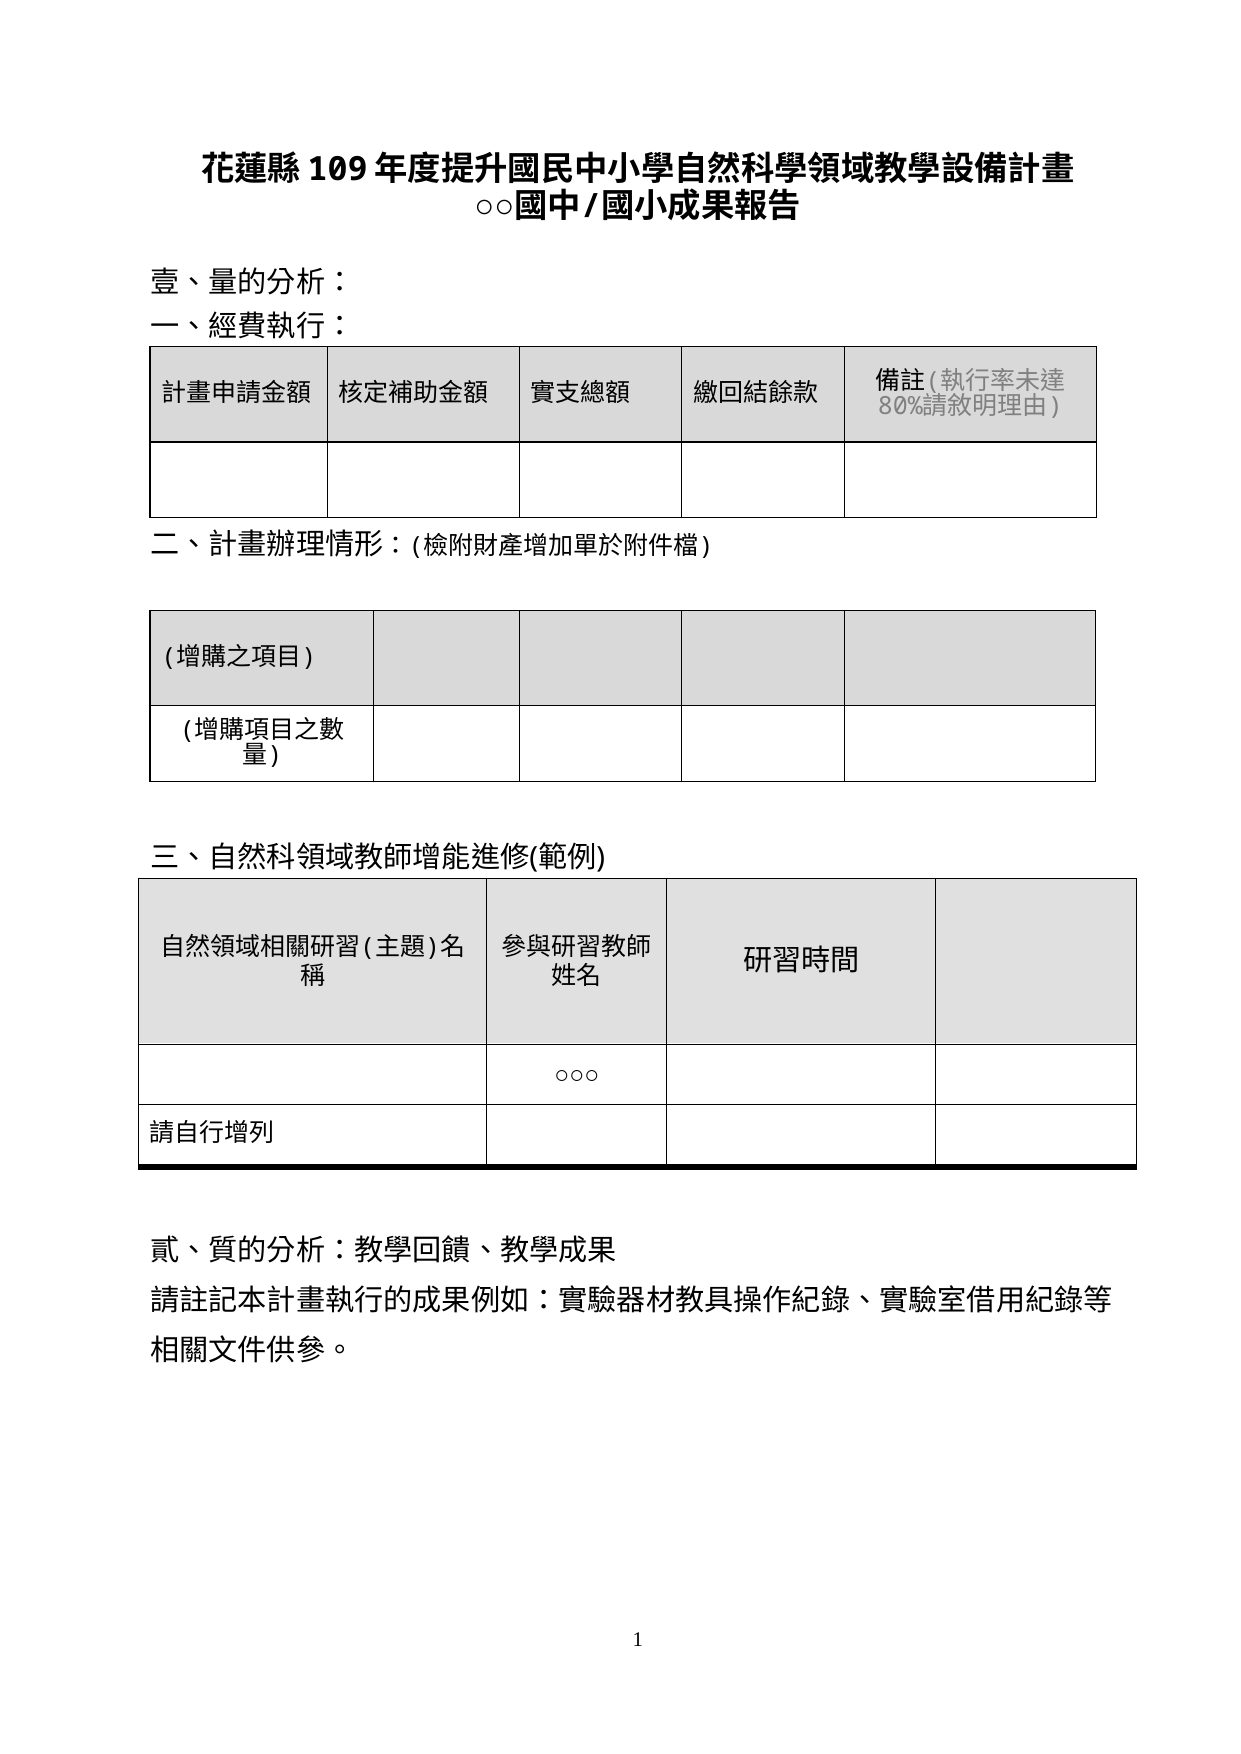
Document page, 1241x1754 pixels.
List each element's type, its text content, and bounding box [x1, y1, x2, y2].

table_header [682, 611, 844, 705]
table_cell [520, 443, 681, 517]
table_cell (增購項目之數量) [151, 706, 373, 781]
table_header [374, 611, 519, 705]
table_header 自然領域相關研習(主題)名稱 [139, 879, 486, 1043]
table_header [936, 879, 1136, 1043]
text 貳、質的分析：教學回饋、教學成果 [150, 1220, 1125, 1270]
table_cell [682, 706, 844, 781]
table_cell [667, 1105, 935, 1164]
table_header 核定補助金額 [328, 347, 519, 441]
table_header 計畫申請金額 [151, 347, 327, 441]
table_header 研習時間 [667, 879, 935, 1043]
table_cell [682, 443, 844, 517]
table_header 備註(執行率未達80%請敘明理由) [845, 347, 1096, 441]
text 請註記本計畫執行的成果例如：實驗器材教具操作紀錄、實驗室借用紀錄等相關文件供參。 [150, 1270, 1125, 1370]
text 花蓮縣109年度提升國民中小學自然科學領域教學設備計畫 [150, 150, 1125, 187]
table_header (增購之項目) [151, 611, 373, 705]
text 一、經費執行： [150, 300, 1125, 346]
table_cell ○○○ [487, 1045, 666, 1104]
table_cell [936, 1105, 1136, 1164]
text ○○國中/國小成果報告 [150, 187, 1125, 225]
table_header 參與研習教師姓名 [487, 879, 666, 1043]
table_cell [151, 443, 327, 517]
table_cell [487, 1105, 666, 1164]
table_cell [845, 443, 1096, 517]
table_cell [374, 706, 519, 781]
table_header 實支總額 [520, 347, 681, 441]
table_cell 請自行增列 [139, 1105, 486, 1164]
table_cell [520, 706, 681, 781]
table_cell [845, 706, 1095, 781]
table_cell [328, 443, 519, 517]
text 二、計畫辦理情形：(檢附財產增加單於附件檔) [150, 518, 1125, 564]
table_cell [139, 1045, 486, 1104]
table_cell [667, 1045, 935, 1104]
table_header 繳回結餘款 [682, 347, 844, 441]
text 三、自然科領域教師增能進修(範例) [150, 828, 1125, 878]
text 壹、量的分析： [150, 262, 1125, 300]
table_header [520, 611, 681, 705]
table_header [845, 611, 1095, 705]
table_cell [936, 1045, 1136, 1104]
